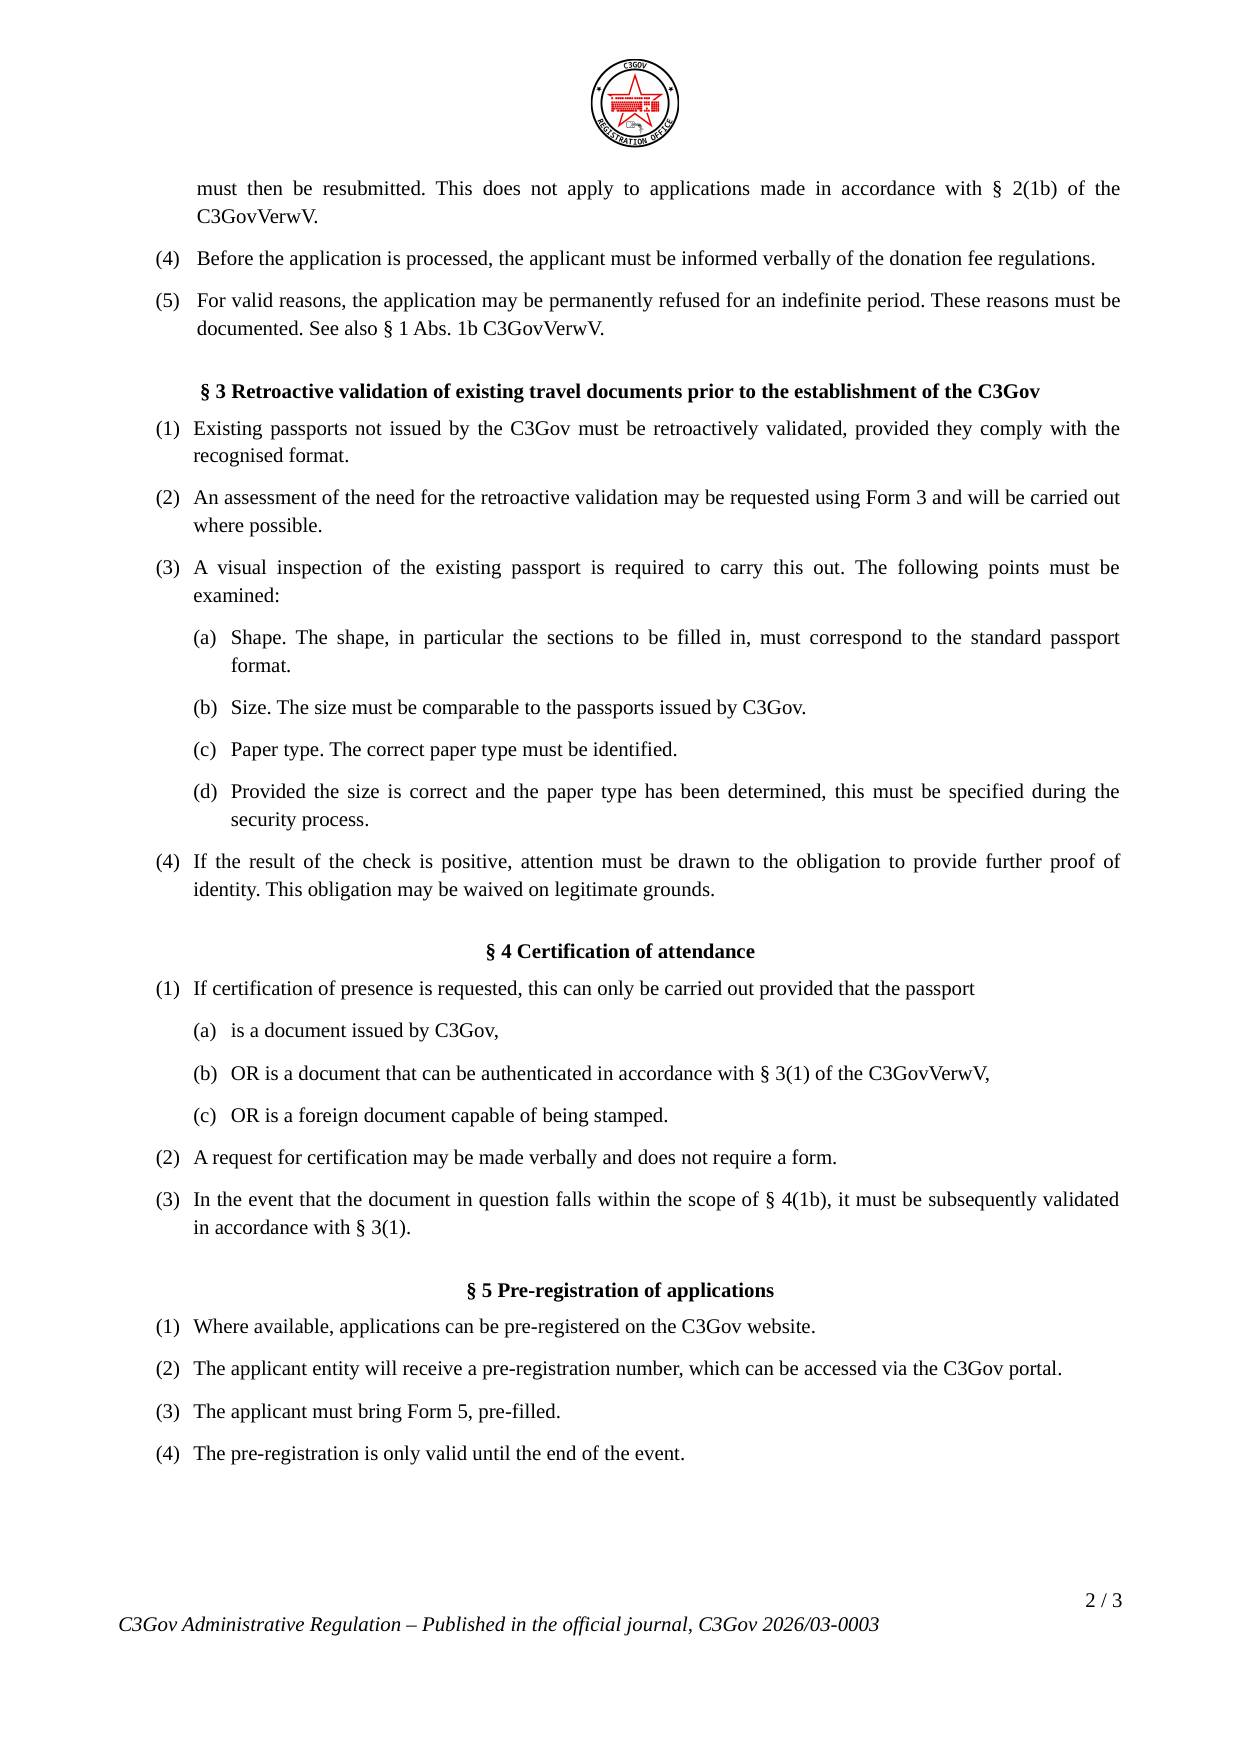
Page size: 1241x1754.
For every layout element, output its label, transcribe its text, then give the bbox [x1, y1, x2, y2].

list The pre-registration is only valid until the end of the event. [156, 1441, 1122, 1465]
list The applicant entity will receive a pre-registration number, which can be accessed via the C3Gov portal. [156, 1356, 1122, 1380]
list Size. The size must be comparable to the passports issued by C3Gov. [193, 695, 1122, 719]
list Existing passports not issued by the C3Gov must be retroactively validated, provided they comply with the recognised format. [156, 416, 1122, 467]
list A visual inspection of the existing passport is required to carry this out. The following points must be examined: [156, 555, 1122, 607]
list Shape. The shape, in particular the sections to be filled in, must correspond to the standard passport format. [193, 625, 1122, 677]
list is a document issued by C3Gov, [193, 1018, 1122, 1042]
list An assessment of the need for the retroactive validation may be requested using Form 3 and will be carried out where possible. [156, 485, 1122, 537]
list Before the application is processed, the applicant must be informed verbally of the donation fee regulations. [155, 246, 1122, 270]
list must then be resubmitted. This does not apply to applications made in accordance with § 2(1b) of the C3GovVerwV. [155, 176, 1122, 228]
subtitle § 4 Certification of attendance [118, 939, 1122, 963]
subtitle § 5 Pre-registration of applications [118, 1278, 1122, 1302]
list If the result of the check is positive, attention must be drawn to the obligation to provide further proof of identity. This obligation may be waived on legitimate grounds. [156, 849, 1122, 901]
list OR is a document that can be authenticated in accordance with § 3(1) of the C3GovVerwV, [193, 1060, 1122, 1084]
list The applicant must bring Form 5, pre-filled. [156, 1398, 1122, 1423]
list For valid reasons, the application may be permanently refused for an indefinite period. These reasons must be documented. See also § 1 Abs. 1b C3GovVerwV. [155, 288, 1122, 340]
list Paper type. The correct paper type must be identified. [193, 737, 1122, 761]
list Provided the size is correct and the paper type has been determined, this must be specified during the security process. [193, 779, 1122, 831]
list In the event that the document in question falls within the scope of § 4(1b), it must be subsequently validated in accordance with § 3(1). [156, 1187, 1122, 1239]
list A request for certification may be made verbally and does not require a form. [156, 1145, 1122, 1169]
picture [590, 59, 680, 148]
list Where available, applications can be pre-registered on the C3Gov website. [156, 1314, 1122, 1338]
subtitle § 3 Retroactive validation of existing travel documents prior to the establishment of the C3Gov [118, 379, 1122, 403]
list OR is a foreign document capable of being stamped. [193, 1103, 1122, 1127]
list If certification of presence is requested, this can only be carried out provided that the passport [156, 976, 1122, 1000]
